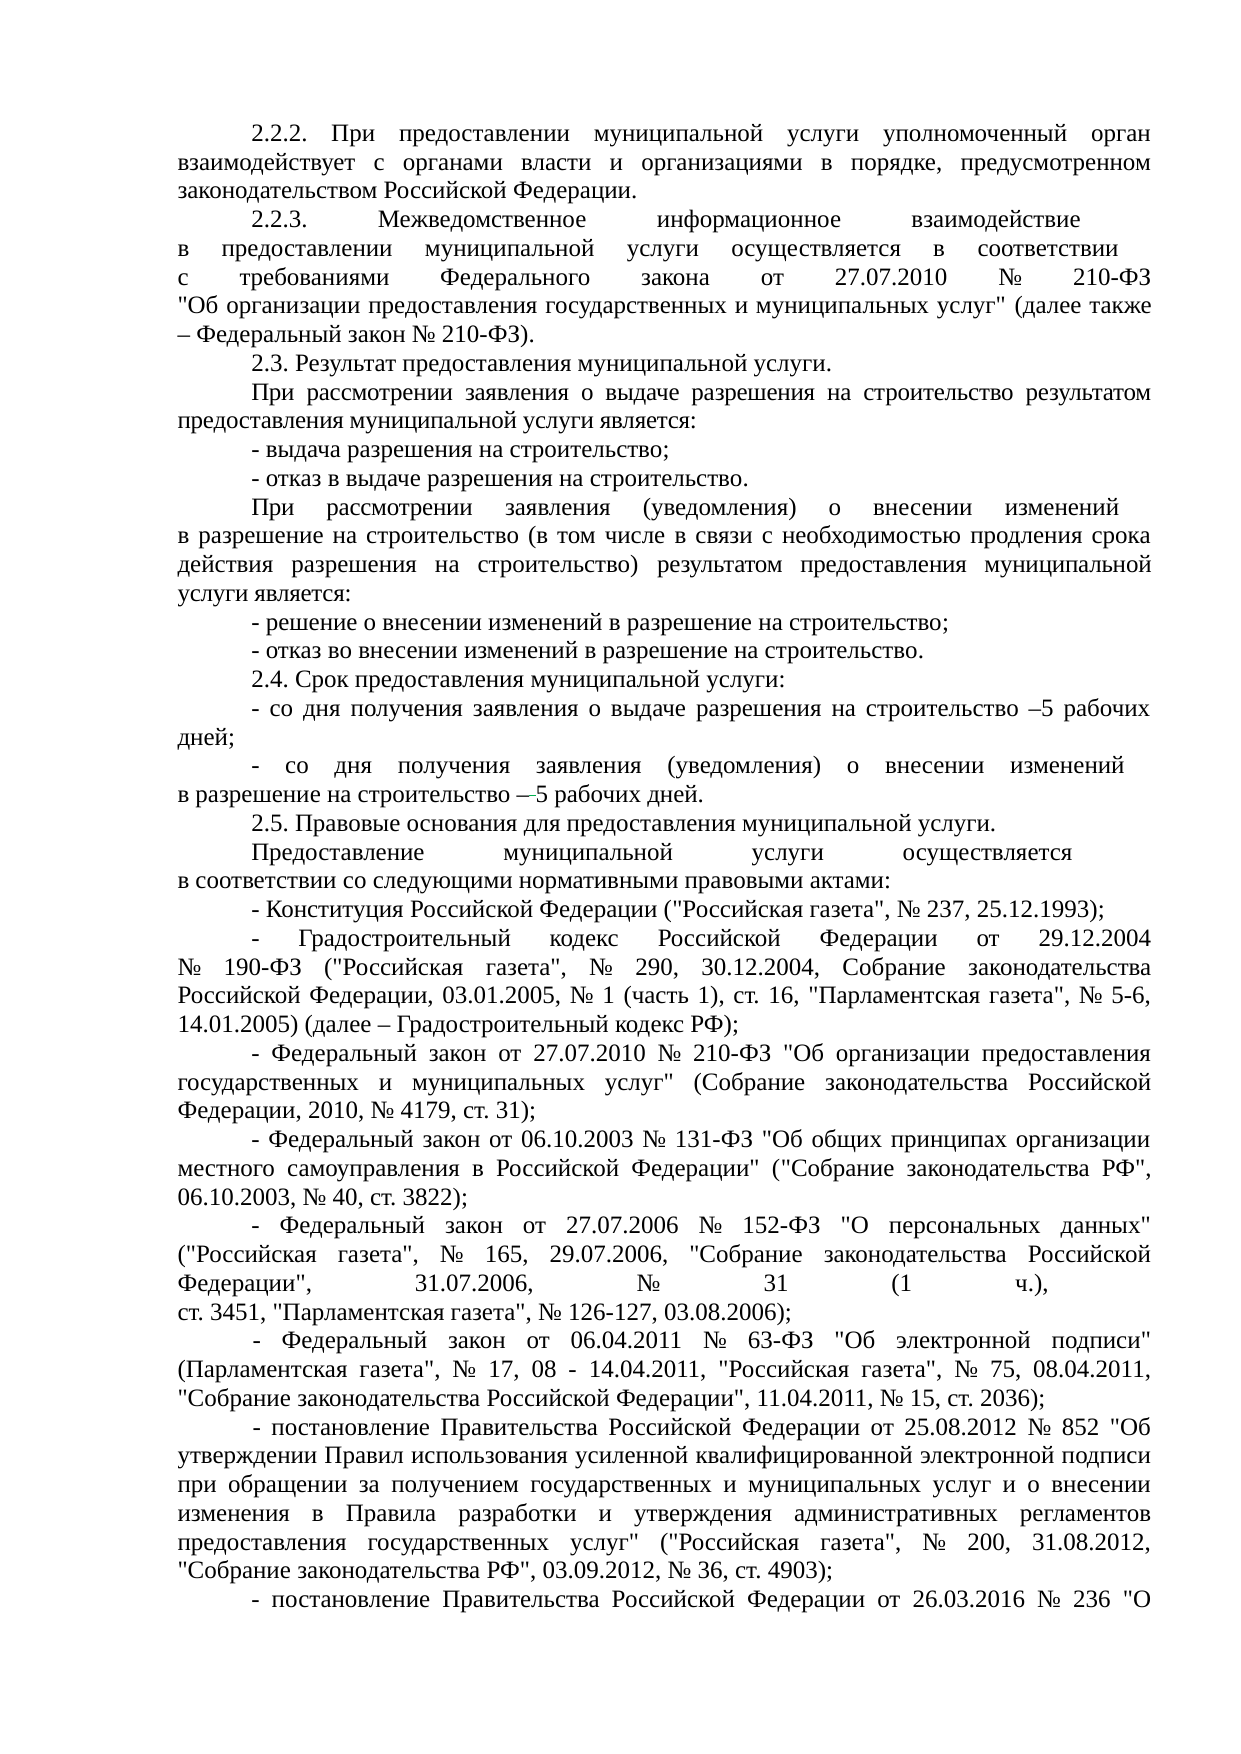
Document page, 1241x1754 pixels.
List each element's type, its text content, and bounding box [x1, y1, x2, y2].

text 2.4. Срок предоставления муниципальной услуги: [177, 664, 1152, 693]
text - Конституция Российской Федерации ("Российская газета", № 237, 25.12.1993); [177, 894, 1152, 923]
text - постановление Правительства Российской Федерации от 26.03.2016 № 236 "О [177, 1584, 1152, 1613]
text - Федеральный закон от 06.04.2011 № 63-ФЗ "Об электронной подписи" (Парламентская газета", № 17, 08 - 14.04.2011, "Российская газета", № 75, 08.04.2011, "Собрание законодательства Российской Федерации", 11.04.2011, № 15, ст. 2036); [177, 1326, 1152, 1412]
text - отказ во внесении изменений в разрешение на строительство. [177, 636, 1152, 664]
text 2.2.2. При предоставлении муниципальной услуги уполномоченный орган взаимодействует с органами власти и организациями в порядке, предусмотренном законодательством Российской Федерации. [177, 118, 1152, 204]
text - со дня получения заявления о выдаче разрешения на строительство –5 рабочих дней; [177, 693, 1152, 751]
text 2.2.3. Межведомственное информационное взаимодействие в предоставлении муниципальной услуги осуществляется в соответствии с требованиями Федерального закона от 27.07.2010 № 210-ФЗ "Об организации предоставления государственных и муниципальных услуг" (далее также – Федеральный закон № 210-ФЗ). [177, 204, 1152, 348]
text - Федеральный закон от 06.10.2003 № 131-ФЗ "Об общих принципах организации местного самоуправления в Российской Федерации" ("Собрание законодательства РФ", 06.10.2003, № 40, ст. 3822); [177, 1124, 1152, 1211]
text При рассмотрении заявления о выдаче разрешения на строительство результатом предоставления муниципальной услуги является: [177, 377, 1152, 434]
text - постановление Правительства Российской Федерации от 25.08.2012 № 852 "Об утверждении Правил использования усиленной квалифицированной электронной подписи при обращении за получением государственных и муниципальных услуг и о внесении изменения в Правила разработки и утверждения административных регламентов предоставления государственных услуг" ("Российская газета", № 200, 31.08.2012, "Собрание законодательства РФ", 03.09.2012, № 36, ст. 4903); [177, 1412, 1152, 1584]
text - Федеральный закон от 27.07.2010 № 210-ФЗ "Об организации предоставления государственных и муниципальных услуг" (Собрание законодательства Российской Федерации, 2010, № 4179, ст. 31); [177, 1038, 1152, 1124]
text При рассмотрении заявления (уведомления) о внесении изменений в разрешение на строительство (в том числе в связи с необходимостью продления срока действия разрешения на строительство) результатом предоставления муниципальной услуги является: [177, 492, 1152, 607]
text - Федеральный закон от 27.07.2006 № 152-ФЗ "О персональных данных" ("Российская газета", № 165, 29.07.2006, "Собрание законодательства Российской Федерации", 31.07.2006, № 31 (1 ч.), ст. 3451, "Парламентская газета", № 126-127, 03.08.2006); [177, 1211, 1152, 1326]
text Предоставление муниципальной услуги осуществляется в соответствии со следующими нормативными правовыми актами: [177, 837, 1152, 894]
text - со дня получения заявления (уведомления) о внесении изменений в разрешение на строительство – 5 рабочих дней. [177, 751, 1152, 808]
text - Градостроительный кодекс Российской Федерации от 29.12.2004 № 190-ФЗ ("Российская газета", № 290, 30.12.2004, Собрание законодательства Российской Федерации, 03.01.2005, № 1 (часть 1), ст. 16, "Парламентская газета", № 5-6, 14.01.2005) (далее – Градостроительный кодекс РФ); [177, 923, 1152, 1038]
text 2.5. Правовые основания для предоставления муниципальной услуги. [177, 808, 1152, 837]
text - решение о внесении изменений в разрешение на строительство; [177, 607, 1152, 636]
text - выдача разрешения на строительство; [177, 434, 1152, 463]
text 2.3. Результат предоставления муниципальной услуги. [177, 348, 1152, 377]
text - отказ в выдаче разрешения на строительство. [177, 463, 1152, 492]
